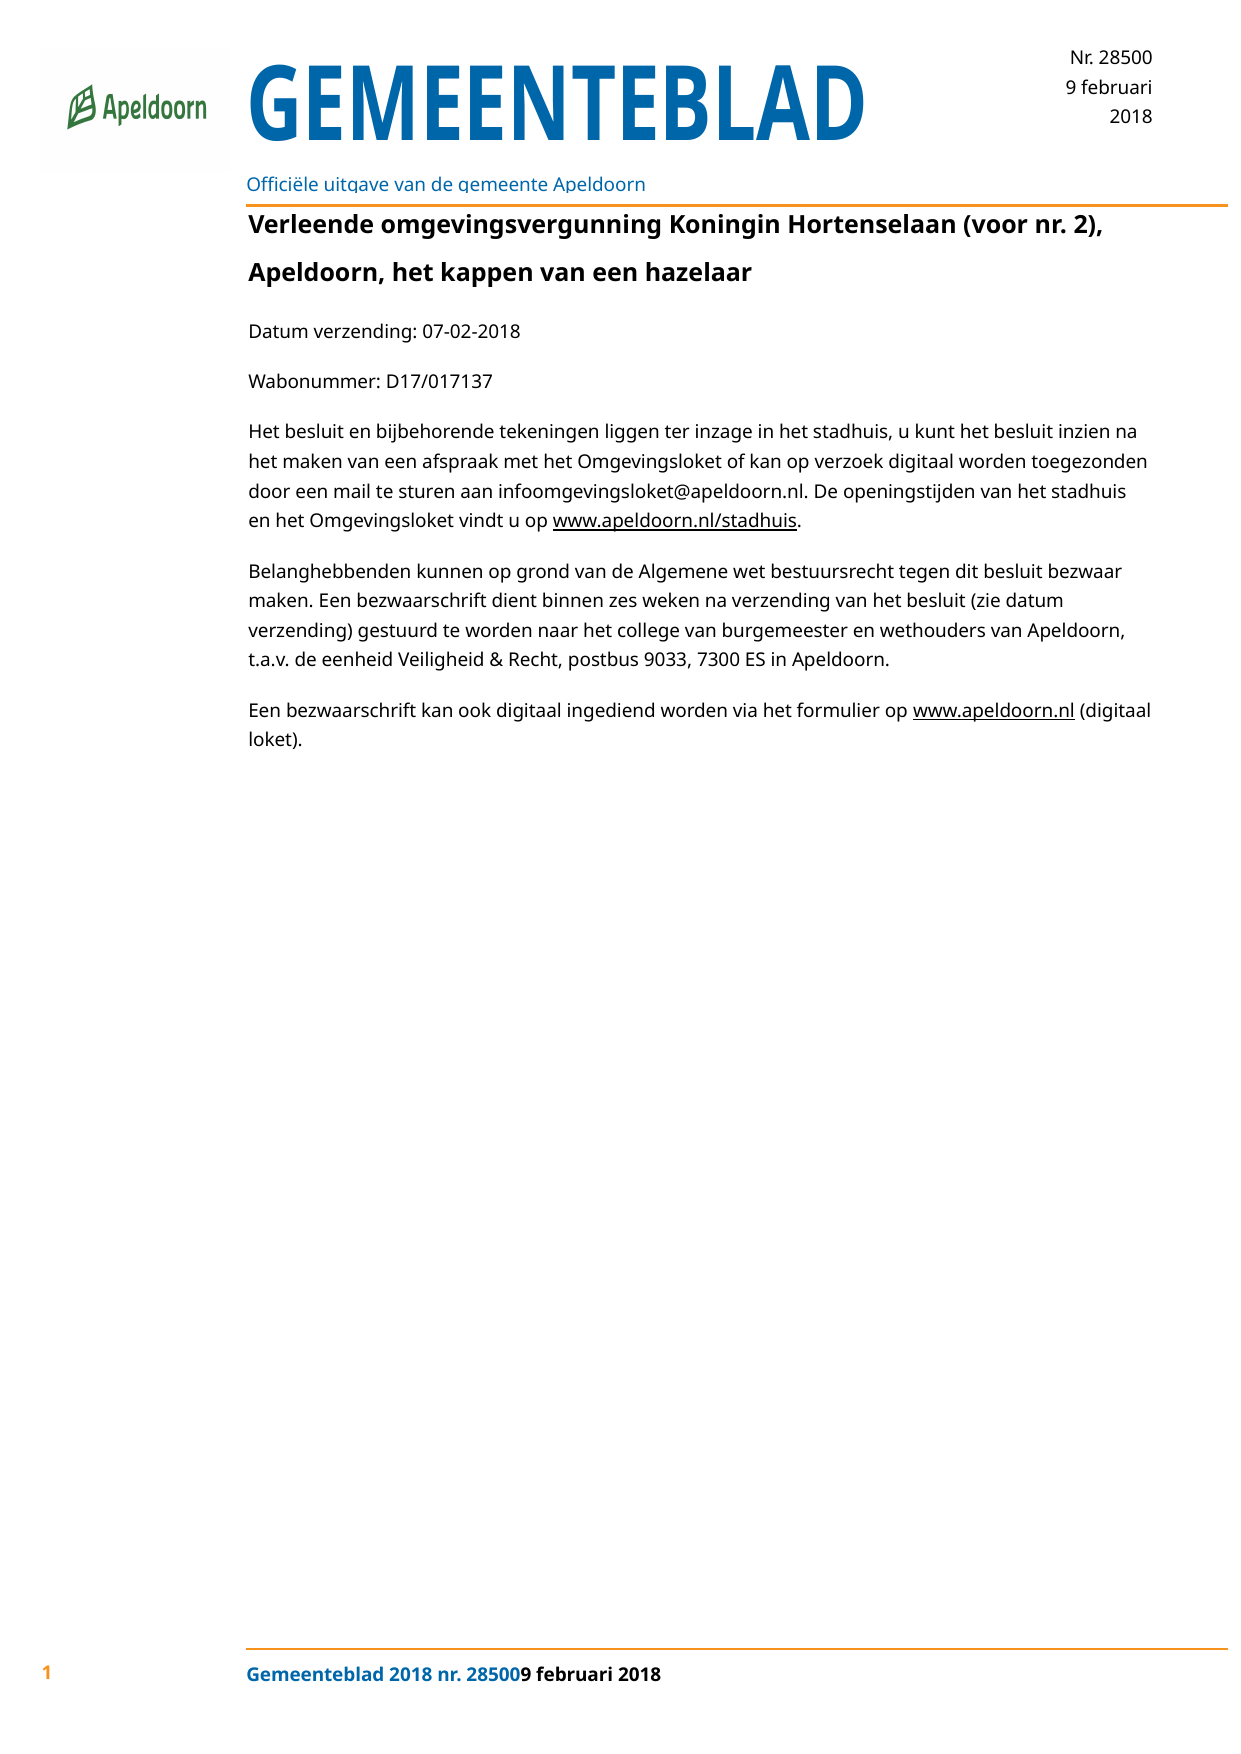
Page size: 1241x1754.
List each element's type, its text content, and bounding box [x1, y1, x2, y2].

picture [41, 47, 231, 172]
text Een bezwaarschrift kan ook digitaal ingediend worden via het formulier op www.apeldoorn.nl (digitaal loket). [248, 697, 1152, 752]
text Datum verzending: 07-02-2018 [248, 318, 1152, 344]
text Het besluit en bijbehorende tekeningen liggen ter inzage in het stadhuis, u kunt het besluit inzien na het maken van een afspraak met het Omgevingsloket of kan op verzoek digitaal worden toegezonden door een mail te sturen aan infoomgevingsloket@apeldoorn.nl. De openingstijden van het stadhuis en het Omgevingsloket vindt u op www.apeldoorn.nl/stadhuis. [248, 419, 1152, 533]
text Wabonummer: D17/017137 [248, 368, 1152, 394]
text Verleende omgevingsvergunning Koningin Hortenselaan (voor nr. 2), Apeldoorn, het kappen van een hazelaar [248, 207, 1152, 288]
text Belanghebbenden kunnen op grond van de Algemene wet bestuursrecht tegen dit besluit bezwaar maken. Een bezwaarschrift dient binnen zes weken na verzending van het besluit (zie datum verzending) gestuurd te worden naar het college van burgemeester en wethouders van Apeldoorn, t.a.v. de eenheid Veiligheid & Recht, postbus 9033, 7300 ES in Apeldoorn. [248, 558, 1152, 672]
